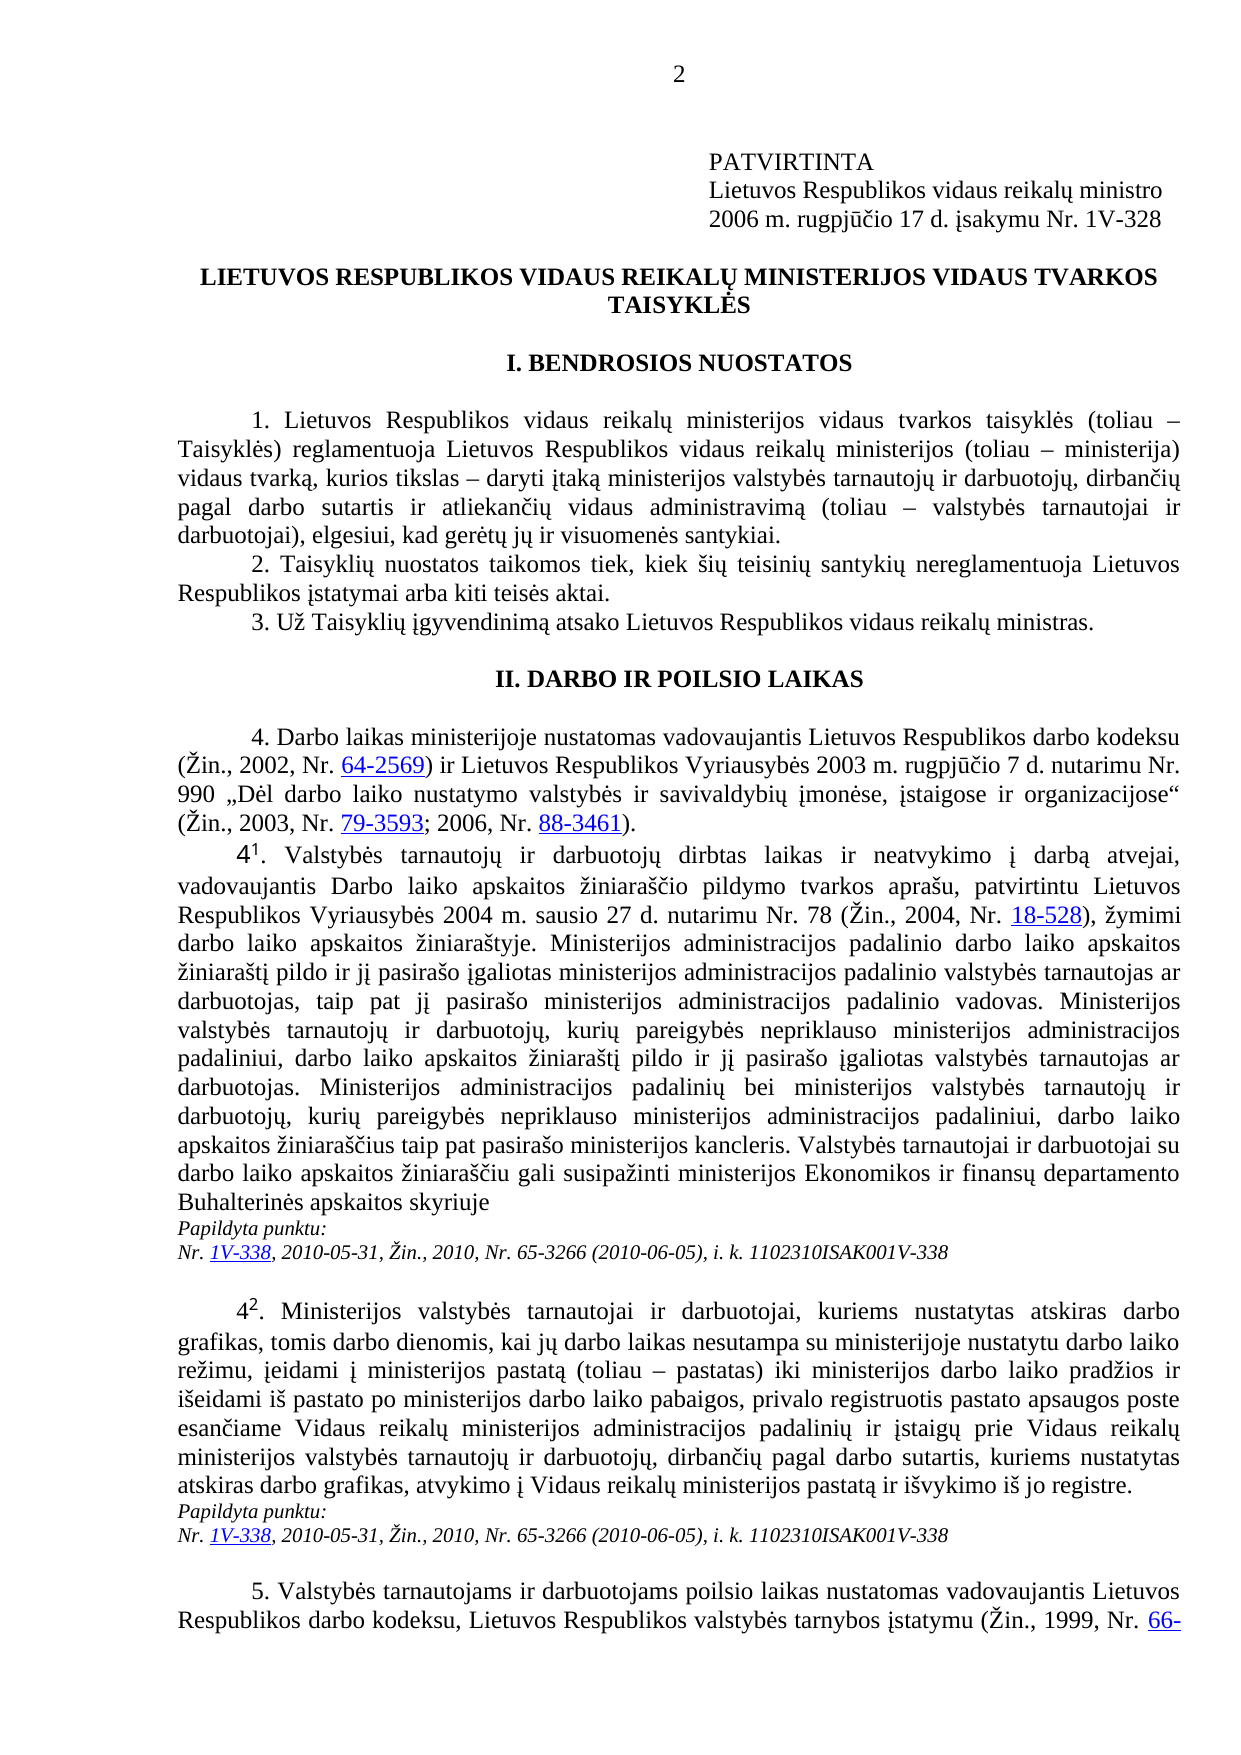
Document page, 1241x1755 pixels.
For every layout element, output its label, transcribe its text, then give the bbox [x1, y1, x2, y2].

text Nr. 1V-338, 2010-05-31, Žin., 2010, Nr. 65-3266 (2010-06-05), i. k. 1102310ISAK001V-338 [177, 1240, 1181, 1264]
text 2006 m. rugpjūčio 17 d. įsakymu Nr. 1V-328 [177, 204, 1181, 233]
text Lietuvos Respublikos vidaus reikalų ministro [177, 176, 1181, 204]
text 41. Valstybės tarnautojų ir darbuotojų dirbtas laikas ir neatvykimo į darbą atvejai, vadovaujantis Darbo laiko apskaitos žiniaraščio pildymo tvarkos aprašu, patvirtintu Lietuvos Respublikos Vyriausybės 2004 m. sausio 27 d. nutarimu Nr. 78 (Žin., 2004, Nr. 18-528), žymimi darbo laiko apskaitos žiniaraštyje. Ministerijos administracijos padalinio darbo laiko apskaitos žiniaraštį pildo ir jį pasirašo įgaliotas ministerijos administracijos padalinio valstybės tarnautojas ar darbuotojas, taip pat jį pasirašo ministerijos administracijos padalinio vadovas. Ministerijos valstybės tarnautojų ir darbuotojų, kurių pareigybės nepriklauso ministerijos administracijos padaliniui, darbo laiko apskaitos žiniaraštį pildo ir jį pasirašo įgaliotas valstybės tarnautojas ar darbuotojas. Ministerijos administracijos padalinių bei ministerijos valstybės tarnautojų ir darbuotojų, kurių pareigybės nepriklauso ministerijos administracijos padaliniui, darbo laiko apskaitos žiniaraščius taip pat pasirašo ministerijos kancleris. Valstybės tarnautojai ir darbuotojai su darbo laiko apskaitos žiniaraščiu gali susipažinti ministerijos Ekonomikos ir finansų departamento Buhalterinės apskaitos skyriuje [177, 837, 1181, 1216]
text 2. Taisyklių nuostatos taikomos tiek, kiek šių teisinių santykių nereglamentuoja Lietuvos Respublikos įstatymai arba kiti teisės aktai. [177, 549, 1181, 607]
text LIETUVOS RESPUBLIKOS VIDAUS REIKALŲ MINISTERIJOS VIDAUS TVARKOS TAISYKLĖS [177, 262, 1181, 319]
text 3. Už Taisyklių įgyvendinimą atsako Lietuvos Respublikos vidaus reikalų ministras. [177, 607, 1181, 636]
text PATVIRTINTA [177, 147, 1181, 176]
text I. BENDROSIOS NUOSTATOS [177, 348, 1181, 377]
text Nr. 1V-338, 2010-05-31, Žin., 2010, Nr. 65-3266 (2010-06-05), i. k. 1102310ISAK001V-338 [177, 1523, 1181, 1547]
text Papildyta punktu: [177, 1499, 1181, 1523]
text 1. Lietuvos Respublikos vidaus reikalų ministerijos vidaus tvarkos taisyklės (toliau – Taisyklės) reglamentuoja Lietuvos Respublikos vidaus reikalų ministerijos (toliau – ministerija) vidaus tvarką, kurios tikslas – daryti įtaką ministerijos valstybės tarnautojų ir darbuotojų, dirbančių pagal darbo sutartis ir atliekančių vidaus administravimą (toliau – valstybės tarnautojai ir darbuotojai), elgesiui, kad gerėtų jų ir visuomenės santykiai. [177, 406, 1181, 549]
text Papildyta punktu: [177, 1216, 1181, 1240]
text 5. Valstybės tarnautojams ir darbuotojams poilsio laikas nustatomas vadovaujantis Lietuvos Respublikos darbo kodeksu, Lietuvos Respublikos valstybės tarnybos įstatymu (Žin., 1999, Nr. 66- [177, 1576, 1181, 1634]
text II. DARBO IR POILSIO LAIKAS [177, 664, 1181, 693]
text 42. Ministerijos valstybės tarnautojai ir darbuotojai, kuriems nustatytas atskiras darbo grafikas, tomis darbo dienomis, kai jų darbo laikas nesutampa su ministerijoje nustatytu darbo laiko režimu, įeidami į ministerijos pastatą (toliau – pastatas) iki ministerijos darbo laiko pradžios ir išeidami iš pastato po ministerijos darbo laiko pabaigos, privalo registruotis pastato apsaugos poste esančiame Vidaus reikalų ministerijos administracijos padalinių ir įstaigų prie Vidaus reikalų ministerijos valstybės tarnautojų ir darbuotojų, dirbančių pagal darbo sutartis, kuriems nustatytas atskiras darbo grafikas, atvykimo į Vidaus reikalų ministerijos pastatą ir išvykimo iš jo registre. [177, 1293, 1181, 1499]
text 4. Darbo laikas ministerijoje nustatomas vadovaujantis Lietuvos Respublikos darbo kodeksu (Žin., 2002, Nr. 64-2569) ir Lietuvos Respublikos Vyriausybės 2003 m. rugpjūčio 7 d. nutarimu Nr. 990 „Dėl darbo laiko nustatymo valstybės ir savivaldybių įmonėse, įstaigose ir organizacijose“ (Žin., 2003, Nr. 79-3593; 2006, Nr. 88-3461). [177, 722, 1181, 837]
